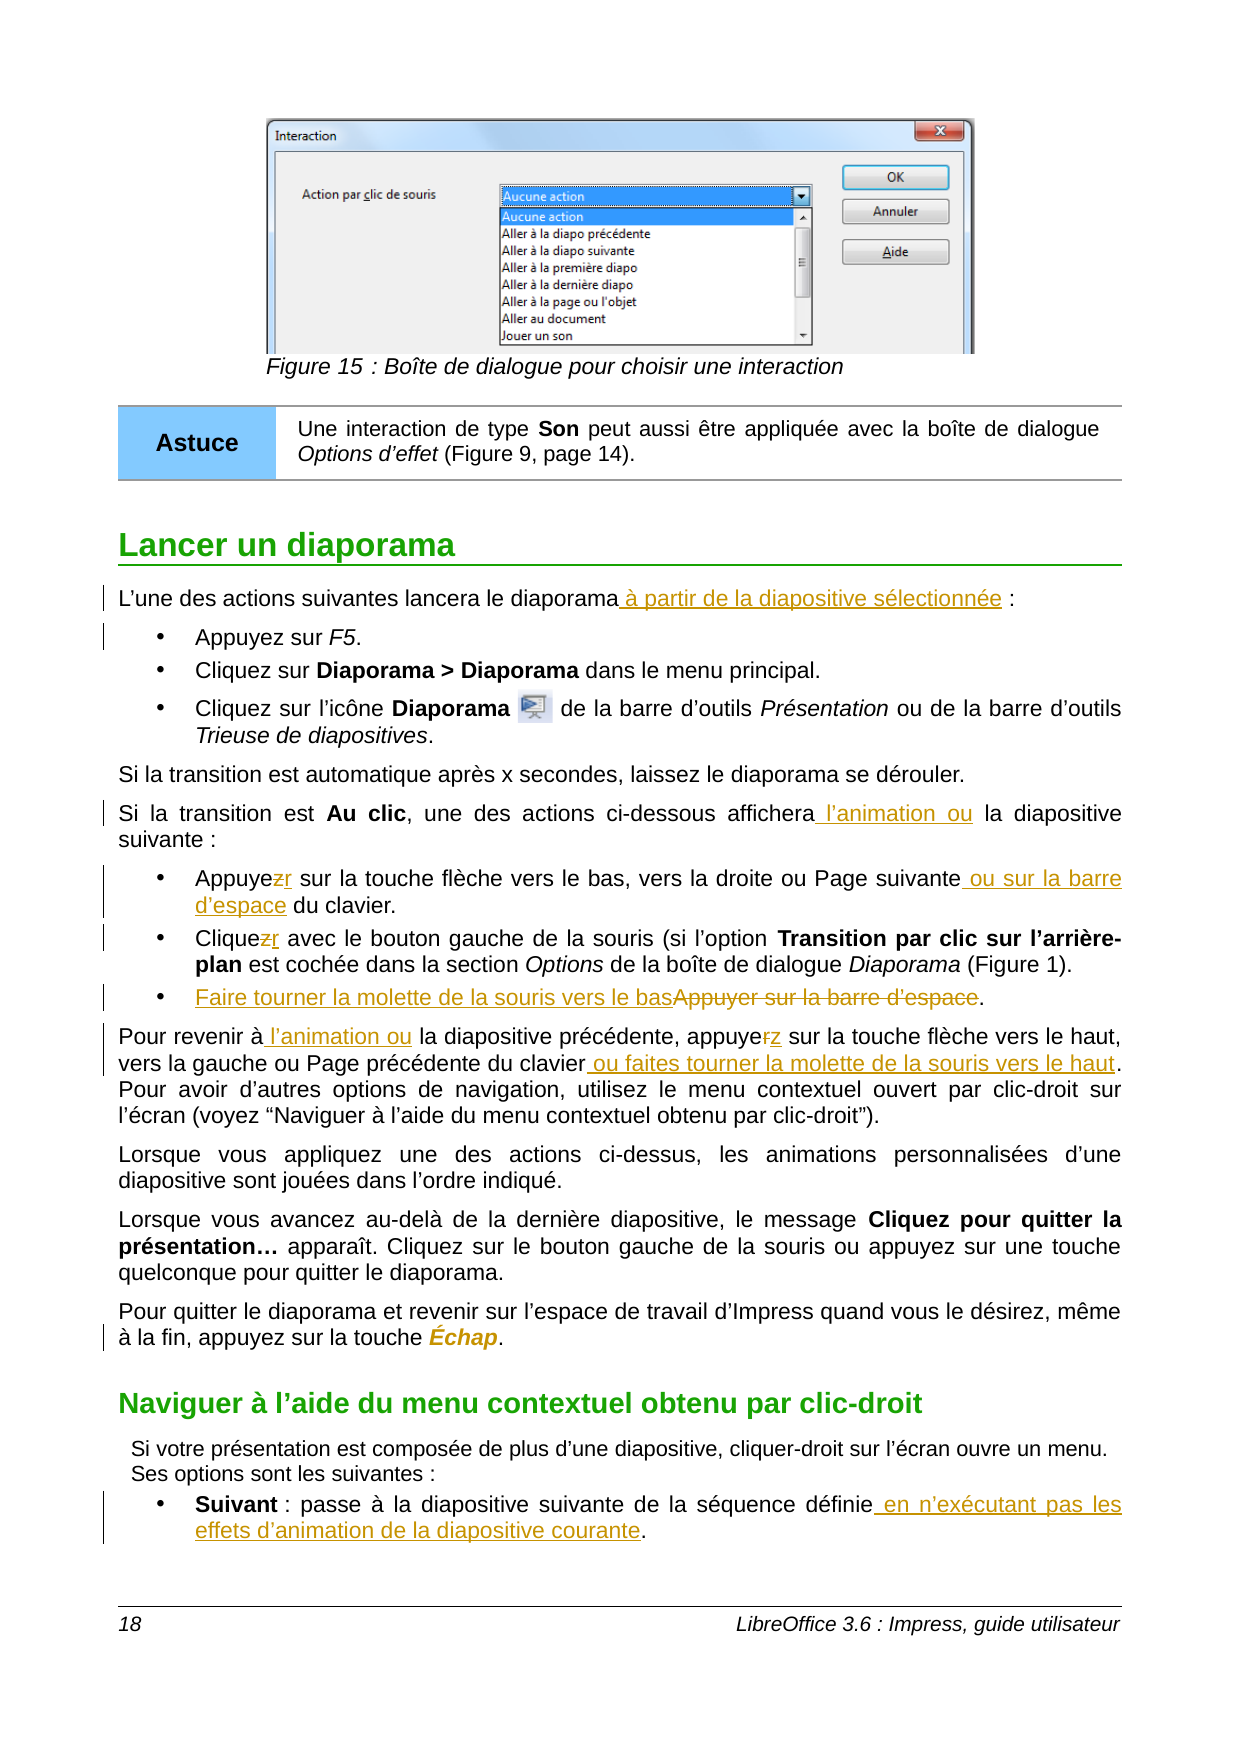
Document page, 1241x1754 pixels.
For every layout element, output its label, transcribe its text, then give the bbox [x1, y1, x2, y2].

subtitle Lancer un diaporama [118, 525, 1122, 564]
table_header Astuce [118, 407, 276, 479]
text Si la transition est automatique après x secondes, laissez le diaporama se dérouler. [118, 761, 1122, 787]
picture [266, 118, 975, 354]
list Faire tourner la molette de la souris vers le bas. [156, 984, 1122, 1011]
picture [517, 689, 553, 723]
text L’une des actions suivantes lancera le diaporama à partir de la diapositive sélectionnée : [118, 584, 1122, 611]
text Pour revenir à l’animation ou la diapositive précédente, appuyez sur la touche flèche vers le haut, vers la gauche ou Page précédente du clavier ou faites tourner la molette de la souris vers le haut. Pour avoir d’autres options de navigation, utilisez le menu contextuel ouvert par clic-droit sur l’écran (voyez “Naviguer à l’aide du menu contextuel obtenu par clic-droit”). [118, 1023, 1122, 1129]
text Lorsque vous avancez au-delà de la dernière diapositive, le message Cliquez pour quitter la présentation… apparaît. Cliquez sur le bouton gauche de la souris ou appuyez sur une touche quelconque pour quitter le diaporama. [118, 1206, 1122, 1285]
text Pour quitter le diaporama et revenir sur l’espace de travail d’Impress quand vous le désirez, même à la fin, appuyez sur la touche Échap. [118, 1298, 1122, 1351]
list Cliquer avec le bouton gauche de la souris (si l’option Transition par clic sur l’arrière-plan est cochée dans la section Options de la boîte de dialogue Diaporama (Figure 1). [156, 924, 1122, 978]
list Appuyez sur F5. [156, 623, 1122, 650]
text Lorsque vous appliquez une des actions ci-dessus, les animations personnalisées d’une diapositive sont jouées dans l’ordre indiqué. [118, 1141, 1122, 1194]
list Si votre présentation est composée de plus d’une diapositive, cliquer-droit sur l’écran ouvre un menu. Ses options sont les suivantes : [131, 1436, 1109, 1486]
table_header Une interaction de type Son peut aussi être appliquée avec la boîte de dialogue Options d’effet (Figure 9, page 14). [276, 407, 1122, 479]
text Figure 15 : Boîte de dialogue pour choisir une interaction [266, 354, 974, 379]
list Suivant : passe à la diapositive suivante de la séquence définie en n’exécutant pas les effets d’animation de la diapositive courante. [156, 1491, 1122, 1544]
list Cliquez sur Diaporama > Diaporama dans le menu principal. [156, 657, 1122, 683]
list Cliquez sur l’icône Diaporama de la barre d’outils Présentation ou de la barre d’outils Trieuse de diapositives. [156, 690, 1122, 748]
text Si la transition est Au clic, une des actions ci-dessous affichera l’animation ou la diapositive suivante : [118, 800, 1122, 852]
list Appuyer sur la touche flèche vers le bas, vers la droite ou Page suivante ou sur la barre d’espace du clavier. [156, 865, 1122, 918]
subtitle Naviguer à l’aide du menu contextuel obtenu par clic-droit [118, 1386, 1122, 1420]
